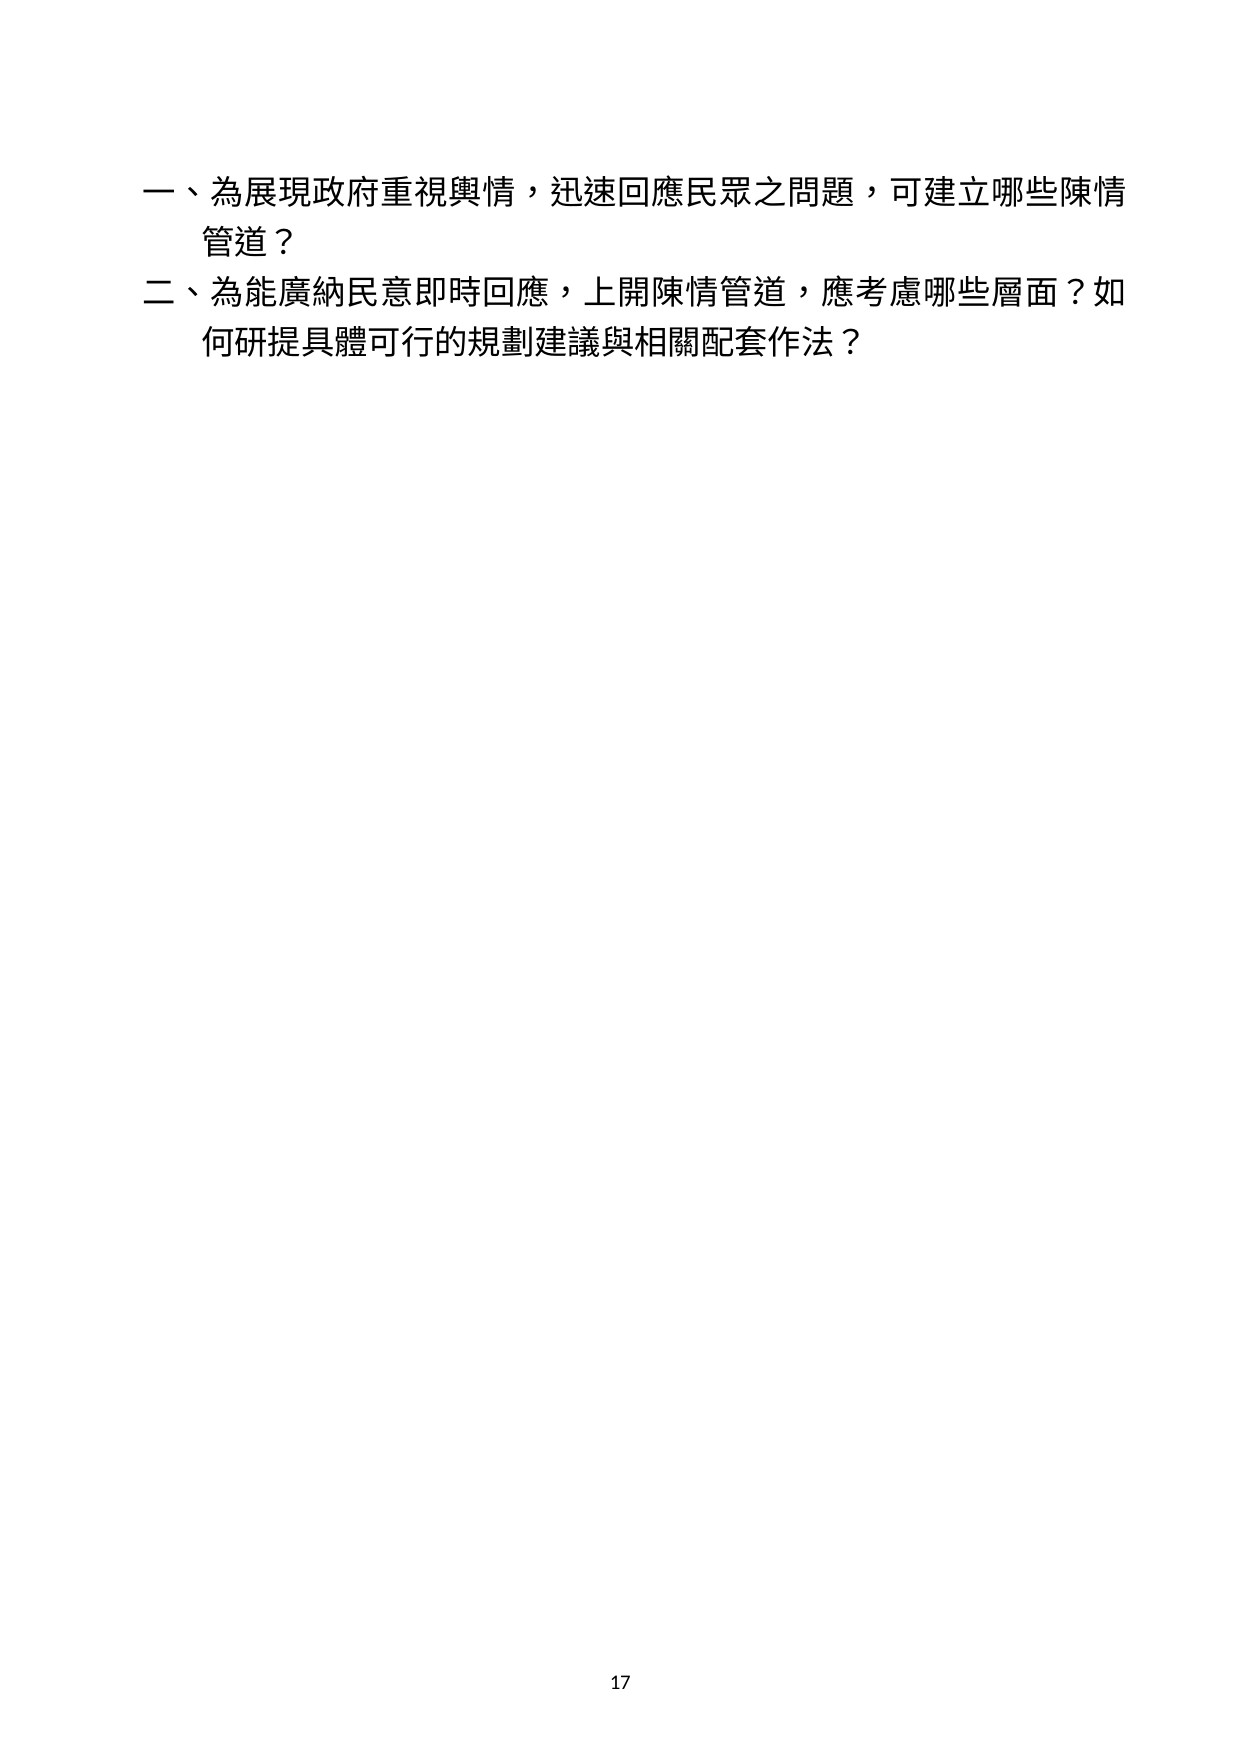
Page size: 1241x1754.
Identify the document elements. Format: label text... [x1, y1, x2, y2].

list 一、為展現政府重視輿情，迅速回應民眾之問題，可建立哪些陳情管道？ [142, 164, 1128, 264]
list 二、為能廣納民意即時回應，上開陳情管道，應考慮哪些層面？如何研提具體可行的規劃建議與相關配套作法？ [142, 264, 1128, 364]
